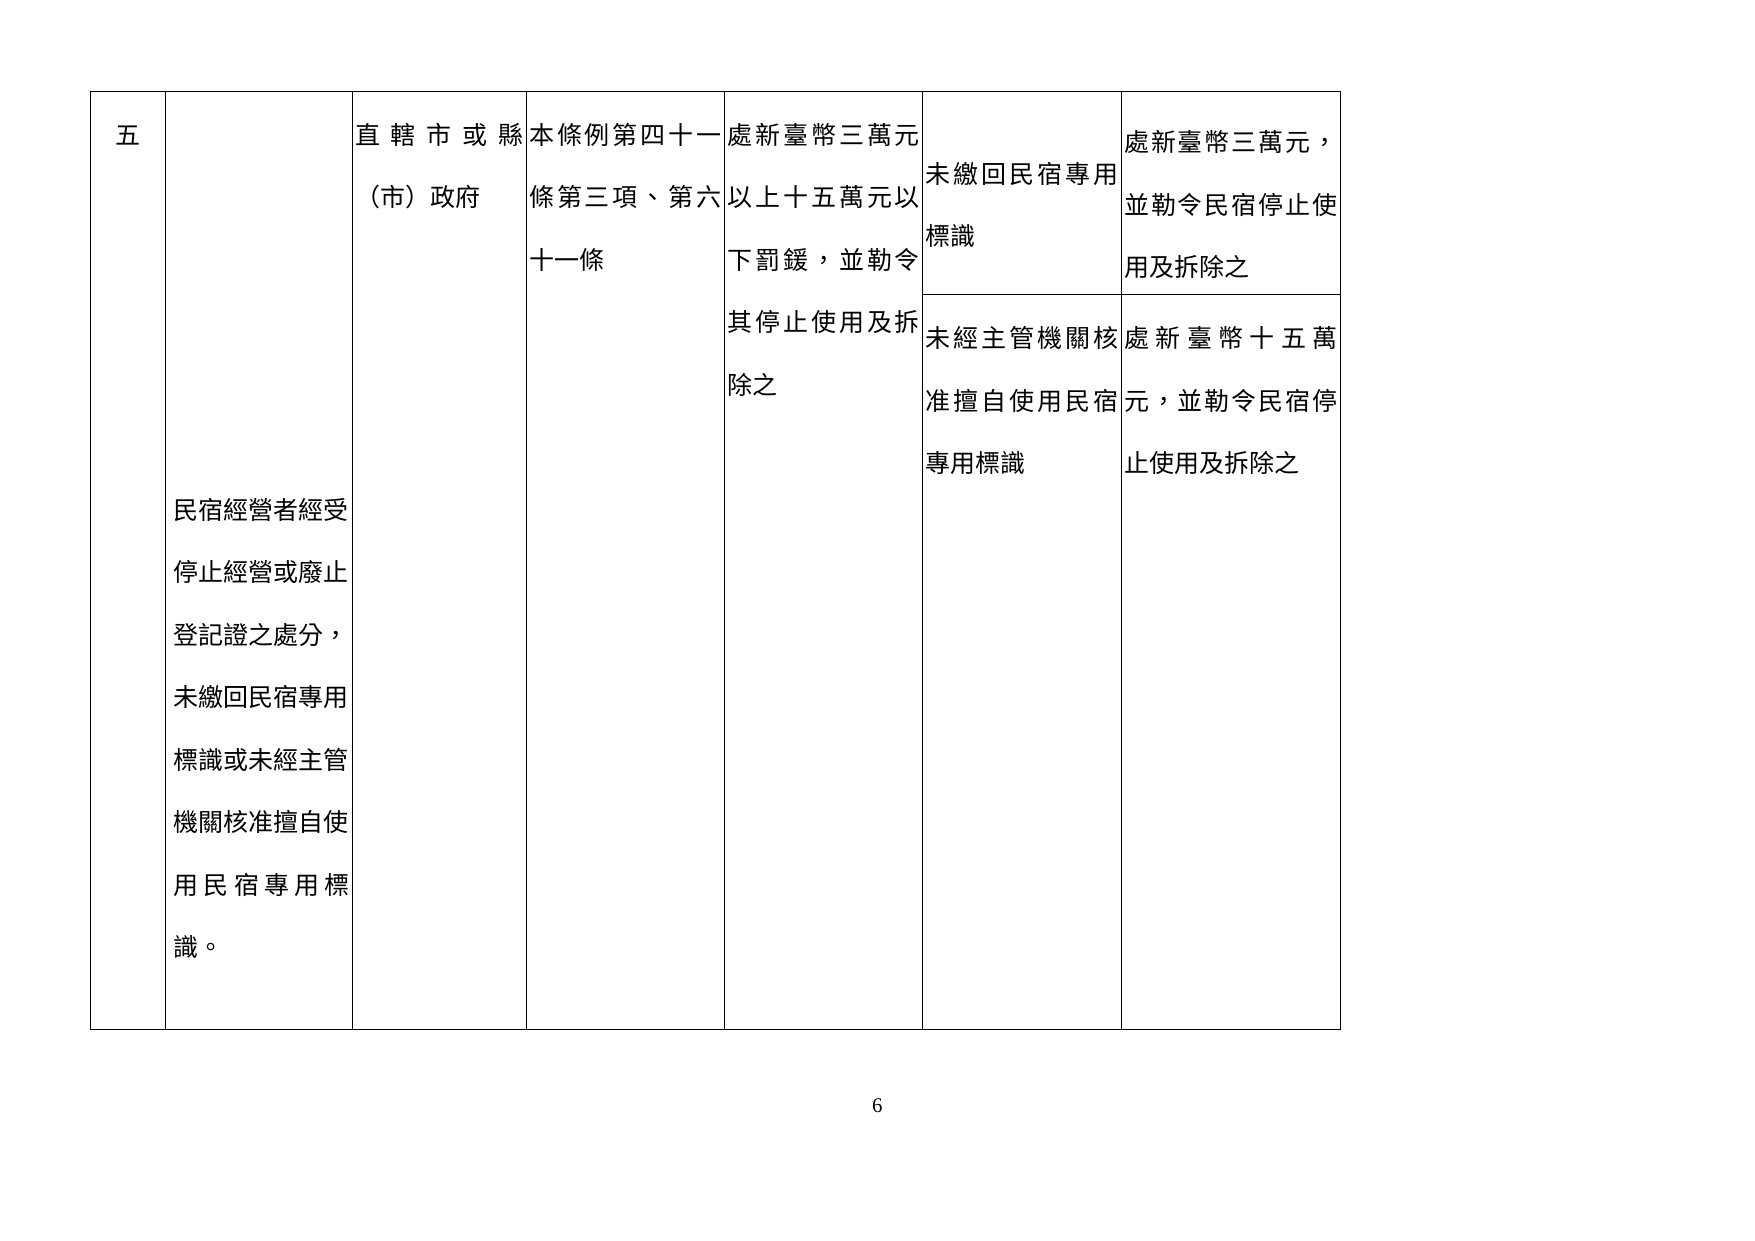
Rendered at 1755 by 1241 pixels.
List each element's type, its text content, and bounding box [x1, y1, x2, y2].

table_cell 直轄市或縣（市）政府 [353, 92, 526, 1029]
table_cell 處新臺幣三萬元以上十五萬元以下罰鍰，並勒令其停止使用及拆除之 [725, 92, 922, 1029]
table_cell 處新臺幣十五萬元，並勒令民宿停止使用及拆除之 [1122, 295, 1340, 1029]
table_cell 五 [91, 92, 165, 1029]
table_cell 處新臺幣三萬元，並勒令民宿停止使用及拆除之 [1122, 92, 1340, 294]
table_cell 民宿經營者經受停止經營或廢止登記證之處分，未繳回民宿專用標識或未經主管機關核准擅自使用民宿專用標識。 [166, 92, 352, 1029]
table_cell 未經主管機關核准擅自使用民宿專用標識 [923, 295, 1121, 1029]
table_cell 未繳回民宿專用標識 [923, 92, 1121, 294]
table_cell 本條例第四十一條第三項、第六十一條 [527, 92, 724, 1029]
